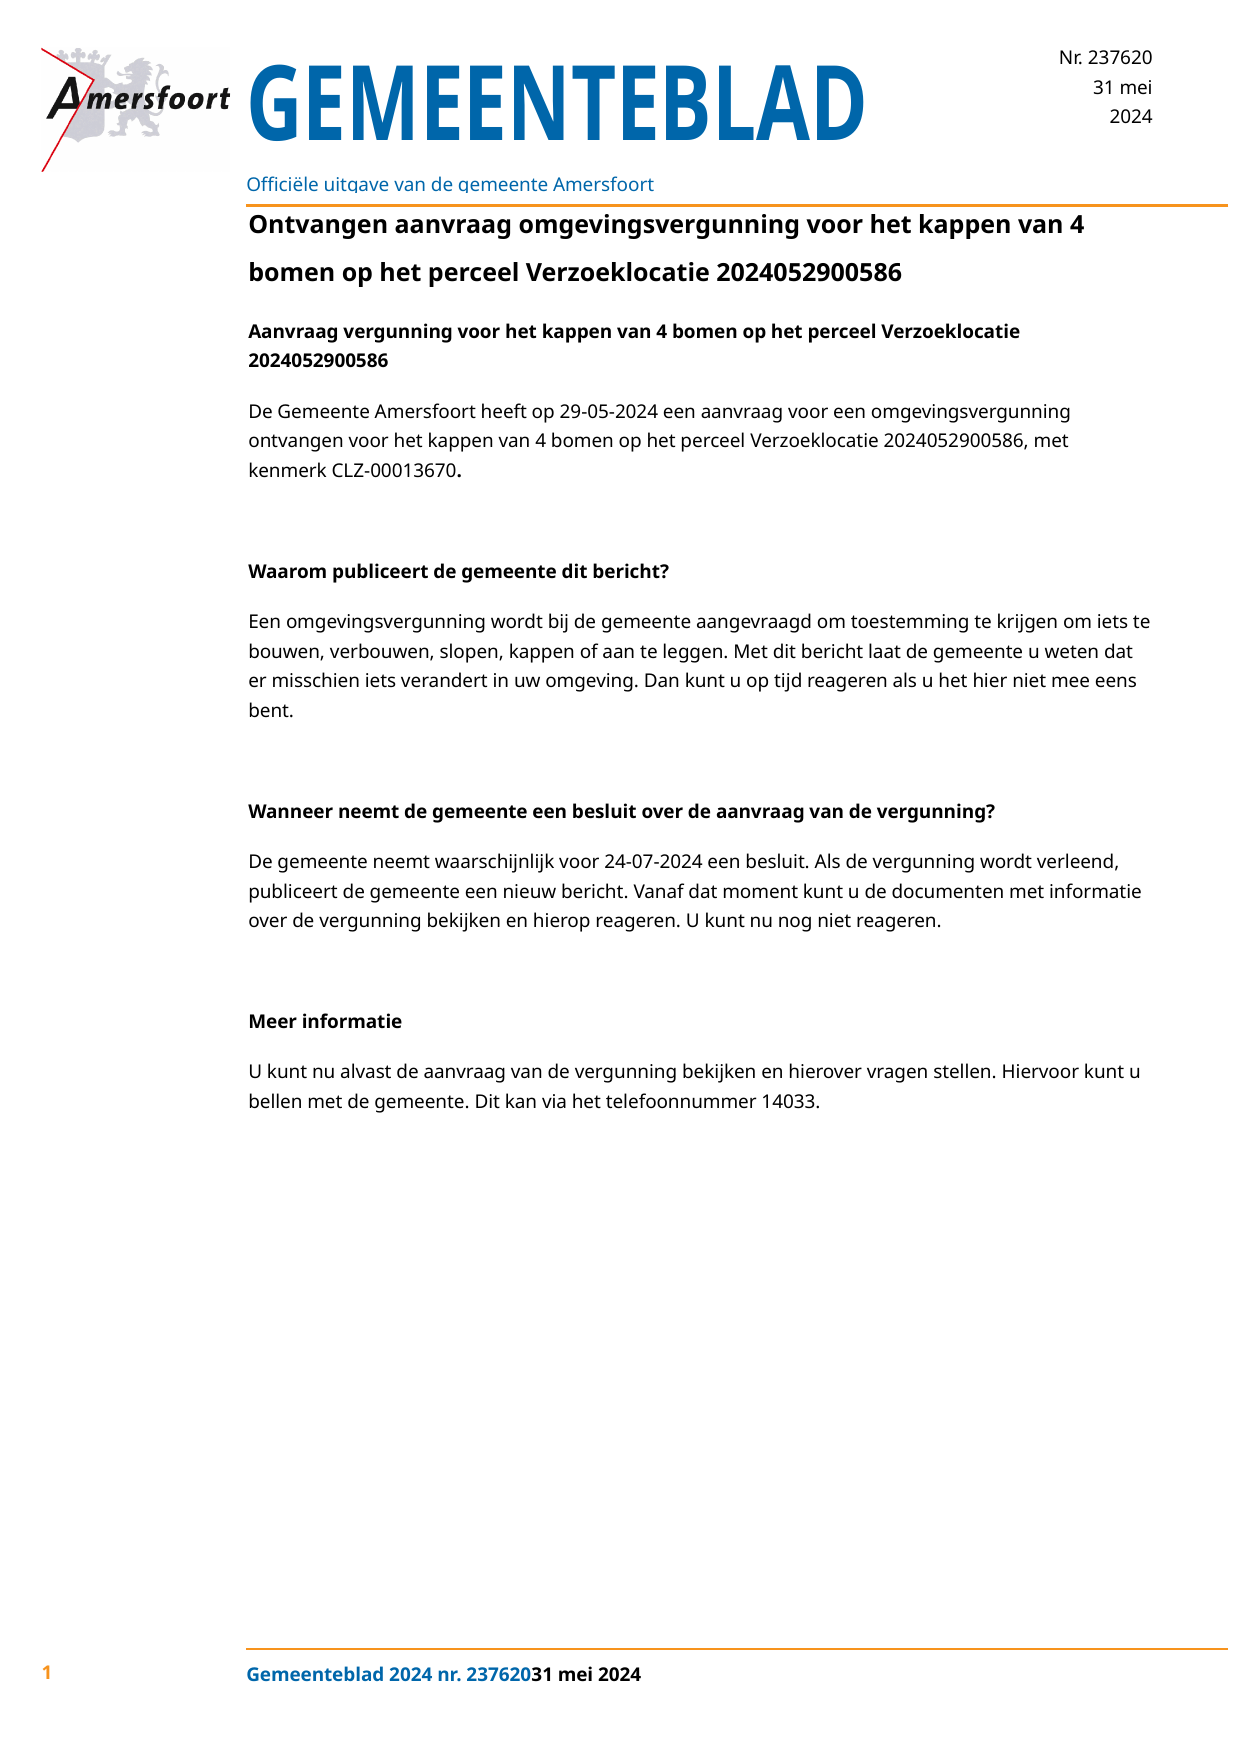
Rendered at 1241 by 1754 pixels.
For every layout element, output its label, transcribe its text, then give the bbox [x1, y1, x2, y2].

text De gemeente neemt waarschijnlijk voor 24-07-2024 een besluit. Als de vergunning wordt verleend, publiceert de gemeente een nieuw bericht. Vanaf dat moment kunt u de documenten met informatie over de vergunning bekijken en hierop reageren. U kunt nu nog niet reageren. [248, 848, 1152, 933]
text U kunt nu alvast de aanvraag van de vergunning bekijken en hierover vragen stellen. Hiervoor kunt u bellen met de gemeente. Dit kan via het telefoonnummer 14033. [248, 1059, 1152, 1114]
text Een omgevingsvergunning wordt bij de gemeente aangevraagd om toestemming te krijgen om iets te bouwen, verbouwen, slopen, kappen of aan te leggen. Met dit bericht laat de gemeente u weten dat er misschien iets verandert in uw omgeving. Dan kunt u op tijd reageren als u het hier niet mee eens bent. [248, 608, 1152, 723]
picture [41, 47, 231, 172]
text Waarom publiceert de gemeente dit bericht? [248, 558, 1152, 584]
text Ontvangen aanvraag omgevingsvergunning voor het kappen van 4 bomen op het perceel Verzoeklocatie 2024052900586 [248, 207, 1152, 288]
text Meer informatie [248, 1008, 1152, 1034]
text De Gemeente Amersfoort heeft op 29-05-2024 een aanvraag voor een omgevingsvergunning ontvangen voor het kappen van 4 bomen op het perceel Verzoeklocatie 2024052900586, met kenmerk CLZ-00013670. [248, 398, 1152, 483]
text Wanneer neemt de gemeente een besluit over de aanvraag van de vergunning? [248, 798, 1152, 824]
text Aanvraag vergunning voor het kappen van 4 bomen op het perceel Verzoeklocatie 2024052900586 [248, 318, 1152, 373]
